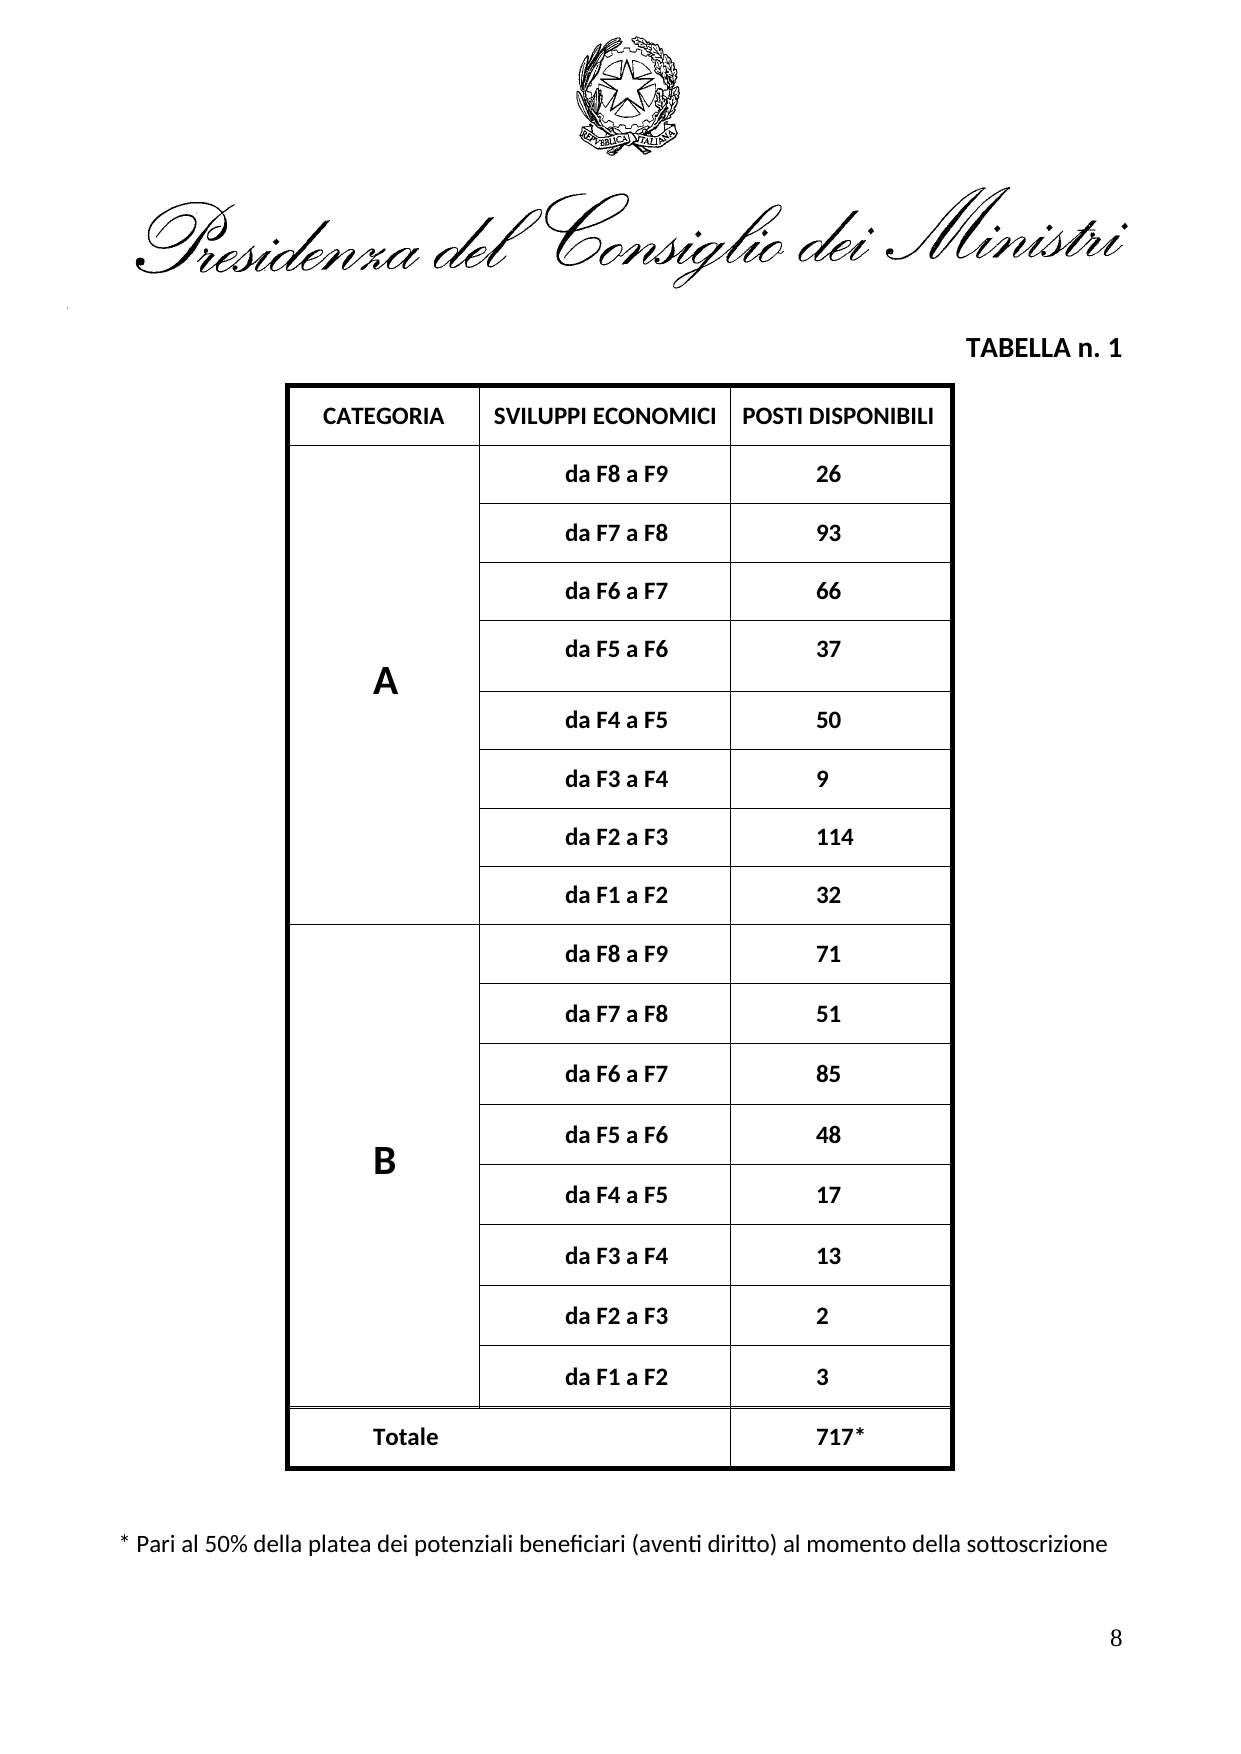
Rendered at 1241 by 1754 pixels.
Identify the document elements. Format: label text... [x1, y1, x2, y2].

table_header CATEGORIA [290, 388, 479, 445]
table_cell 50 [731, 692, 950, 749]
table_cell da F8 a F9 [480, 446, 730, 503]
table_cell da F8 a F9 [480, 925, 730, 983]
text * Pari al 50% della platea dei potenziali beneficiari (aventi diritto) al momento della sottoscrizione [118, 1528, 1122, 1559]
table_cell da F2 a F3 [480, 809, 730, 866]
table_cell 9 [731, 750, 950, 808]
table_cell da F1 a F2 [480, 867, 730, 924]
table_cell da F7 a F8 [480, 984, 730, 1043]
table_cell 13 [731, 1225, 950, 1285]
table_cell 114 [731, 809, 950, 866]
table_cell 48 [731, 1105, 950, 1164]
table_cell 37 [731, 621, 950, 691]
table_cell da F4 a F5 [480, 1165, 730, 1224]
table_cell A [290, 446, 479, 924]
table_cell Totale [290, 1409, 730, 1466]
table_cell da F7 a F8 [480, 504, 730, 562]
table_cell da F5 a F6 [480, 1105, 730, 1164]
table_header SVILUPPI ECONOMICI [480, 388, 730, 445]
table_cell da F6 a F7 [480, 563, 730, 620]
table_cell da F3 a F4 [480, 1225, 730, 1285]
table_cell 3 [731, 1346, 950, 1406]
table_cell da F1 a F2 [480, 1346, 730, 1406]
table_cell da F4 a F5 [480, 692, 730, 749]
table_cell da F2 a F3 [480, 1286, 730, 1345]
text TABELLA n. 1 [118, 329, 1122, 365]
table_cell 93 [731, 504, 950, 562]
table_cell 51 [731, 984, 950, 1043]
table_cell 17 [731, 1165, 950, 1224]
table_cell da F3 a F4 [480, 750, 730, 808]
table_cell 71 [731, 925, 950, 983]
table_cell B [290, 925, 479, 1406]
table_cell 66 [731, 563, 950, 620]
table_cell da F5 a F6 [480, 621, 730, 691]
table_cell da F6 a F7 [480, 1044, 730, 1103]
table_header POSTI DISPONIBILI [731, 388, 950, 445]
table_cell 2 [731, 1286, 950, 1345]
table_cell 26 [731, 446, 950, 503]
table_cell 32 [731, 867, 950, 924]
table_cell 85 [731, 1044, 950, 1103]
table_cell 717* [731, 1409, 950, 1466]
